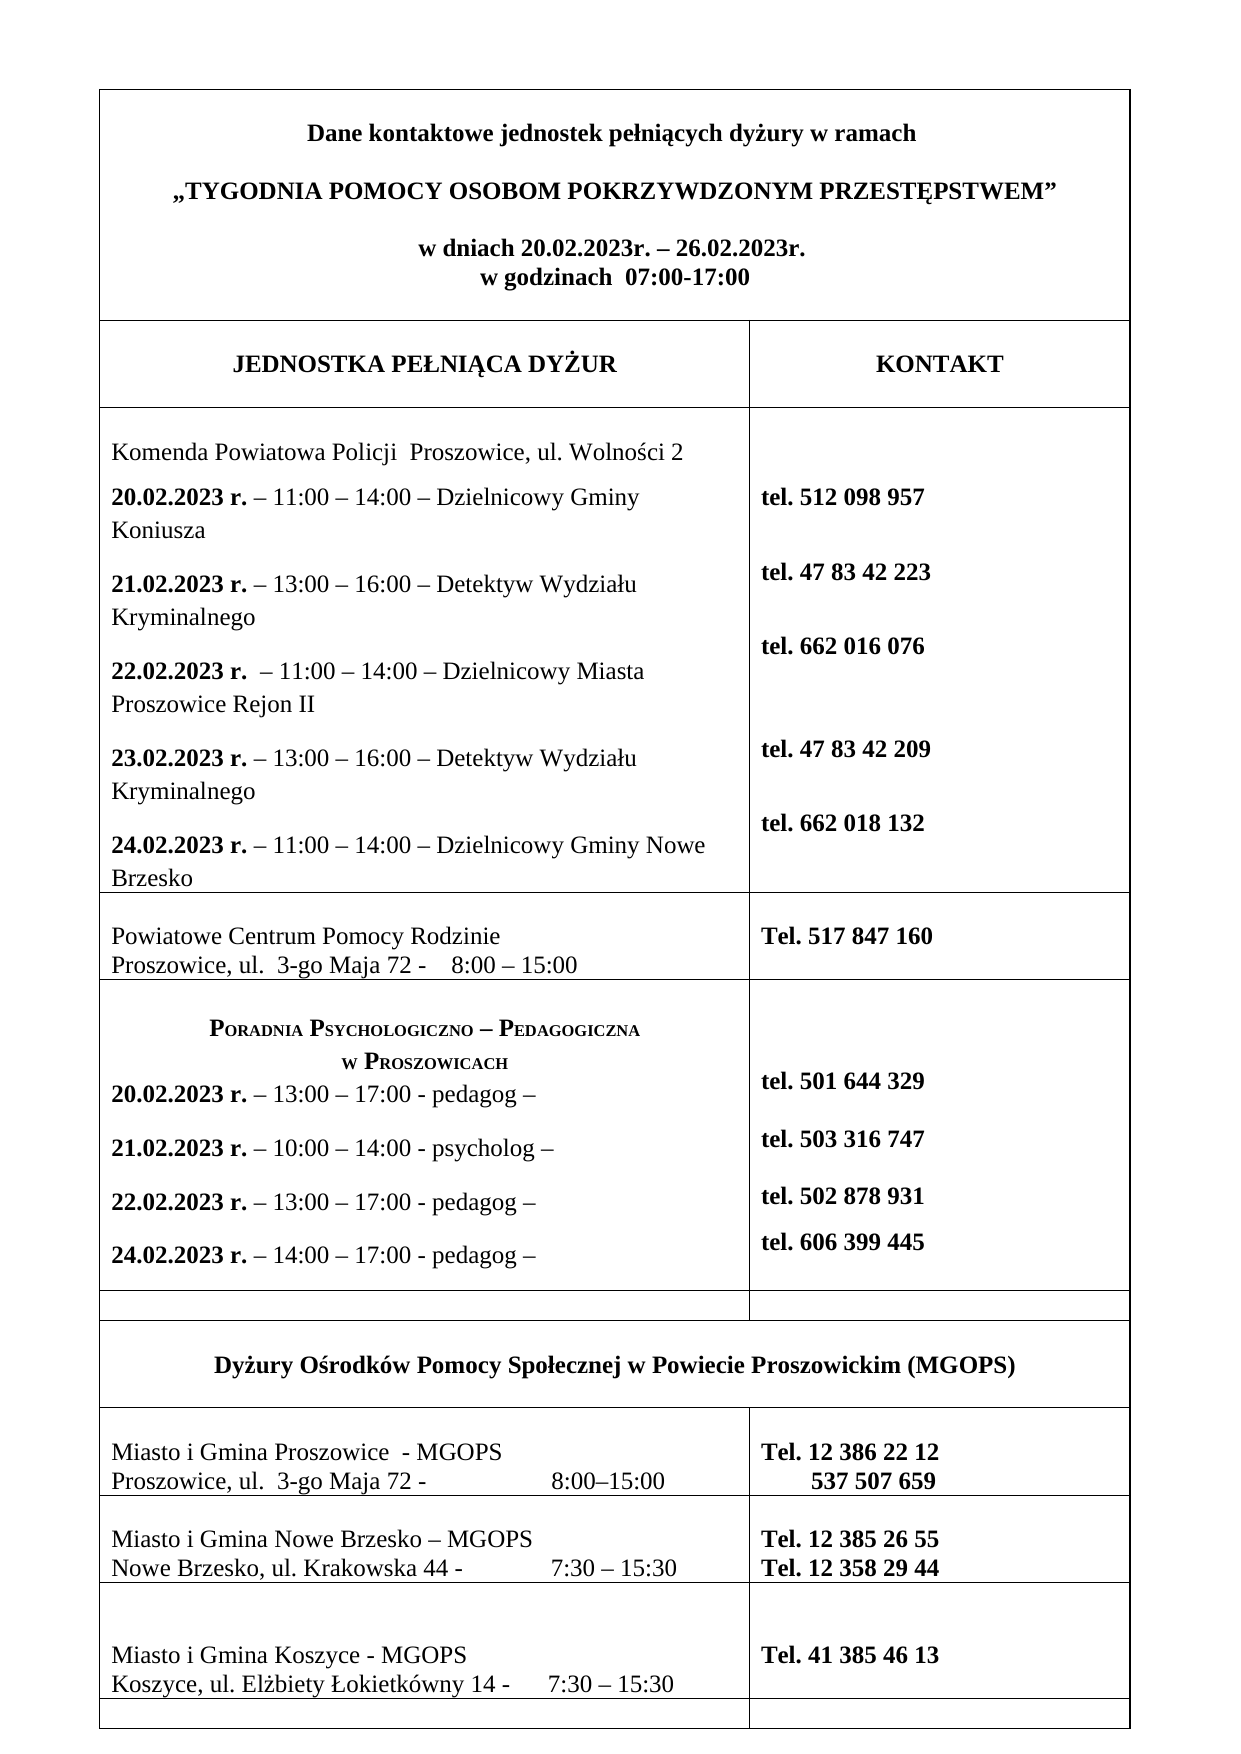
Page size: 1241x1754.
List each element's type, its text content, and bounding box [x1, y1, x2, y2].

table_cell Komenda Powiatowa Policji Proszowice, ul. Wolności 2 20.02.2023 r. – 11:00 – 14:00 – Dzielnicowy Gminy Koniusza 21.02.2023 r. – 13:00 – 16:00 – Detektyw Wydziału Kryminalnego 22.02.2023 r. – 11:00 – 14:00 – Dzielnicowy Miasta Proszowice Rejon II 23.02.2023 r. – 13:00 – 16:00 – Detektyw Wydziału Kryminalnego 24.02.2023 r. – 11:00 – 14:00 – Dzielnicowy Gminy Nowe Brzesko [100, 408, 749, 892]
table_cell JEDNOSTKA PEŁNIĄCA DYŻUR [100, 321, 749, 407]
table_cell Powiatowe Centrum Pomocy Rodzinie Proszowice, ul. 3-go Maja 72 - 8:00 – 15:00 [100, 893, 749, 979]
table_cell Poradnia Psychologiczno – Pedagogiczna w Proszowicach 20.02.2023 r. – 13:00 – 17:00 - pedagog – 21.02.2023 r. – 10:00 – 14:00 - psycholog – 22.02.2023 r. – 13:00 – 17:00 - pedagog – 24.02.2023 r. – 14:00 – 17:00 - pedagog – [100, 980, 749, 1290]
table_cell Tel. 12 386 22 12 537 507 659 [750, 1408, 1129, 1494]
table_cell Dyżury Ośrodków Pomocy Społecznej w Powiecie Proszowickim (MGOPS) [100, 1321, 1129, 1407]
table_cell tel. 501 644 329 tel. 503 316 747 tel. 502 878 931 tel. 606 399 445 [750, 980, 1129, 1290]
table_cell Tel. 41 385 46 13 [750, 1583, 1129, 1698]
table_cell tel. 512 098 957 tel. 47 83 42 223 tel. 662 016 076 tel. 47 83 42 209 tel. 662 018 132 [750, 408, 1129, 892]
table_cell [100, 1291, 749, 1320]
table_cell Miasto i Gmina Proszowice - MGOPS Proszowice, ul. 3-go Maja 72 - 8:00–15:00 [100, 1408, 749, 1494]
table_cell KONTAKT [750, 321, 1129, 407]
table_cell Miasto i Gmina Koszyce - MGOPS Koszyce, ul. Elżbiety Łokietkówny 14 - 7:30 – 15:30 [100, 1583, 749, 1698]
table_cell Tel. 517 847 160 [750, 893, 1129, 979]
table_cell Tel. 12 385 26 55 Tel. 12 358 29 44 [750, 1496, 1129, 1582]
table_cell [750, 1699, 1129, 1728]
table_cell Miasto i Gmina Nowe Brzesko – MGOPS Nowe Brzesko, ul. Krakowska 44 - 7:30 – 15:30 [100, 1496, 749, 1582]
table_cell [750, 1291, 1129, 1320]
table_header Dane kontaktowe jednostek pełniących dyżury w ramach „TYGODNIA POMOCY OSOBOM POKRZYWDZONYM PRZESTĘPSTWEM” w dniach 20.02.2023r. – 26.02.2023r. w godzinach 07:00-17:00 [100, 90, 1129, 320]
table_cell [100, 1699, 749, 1728]
